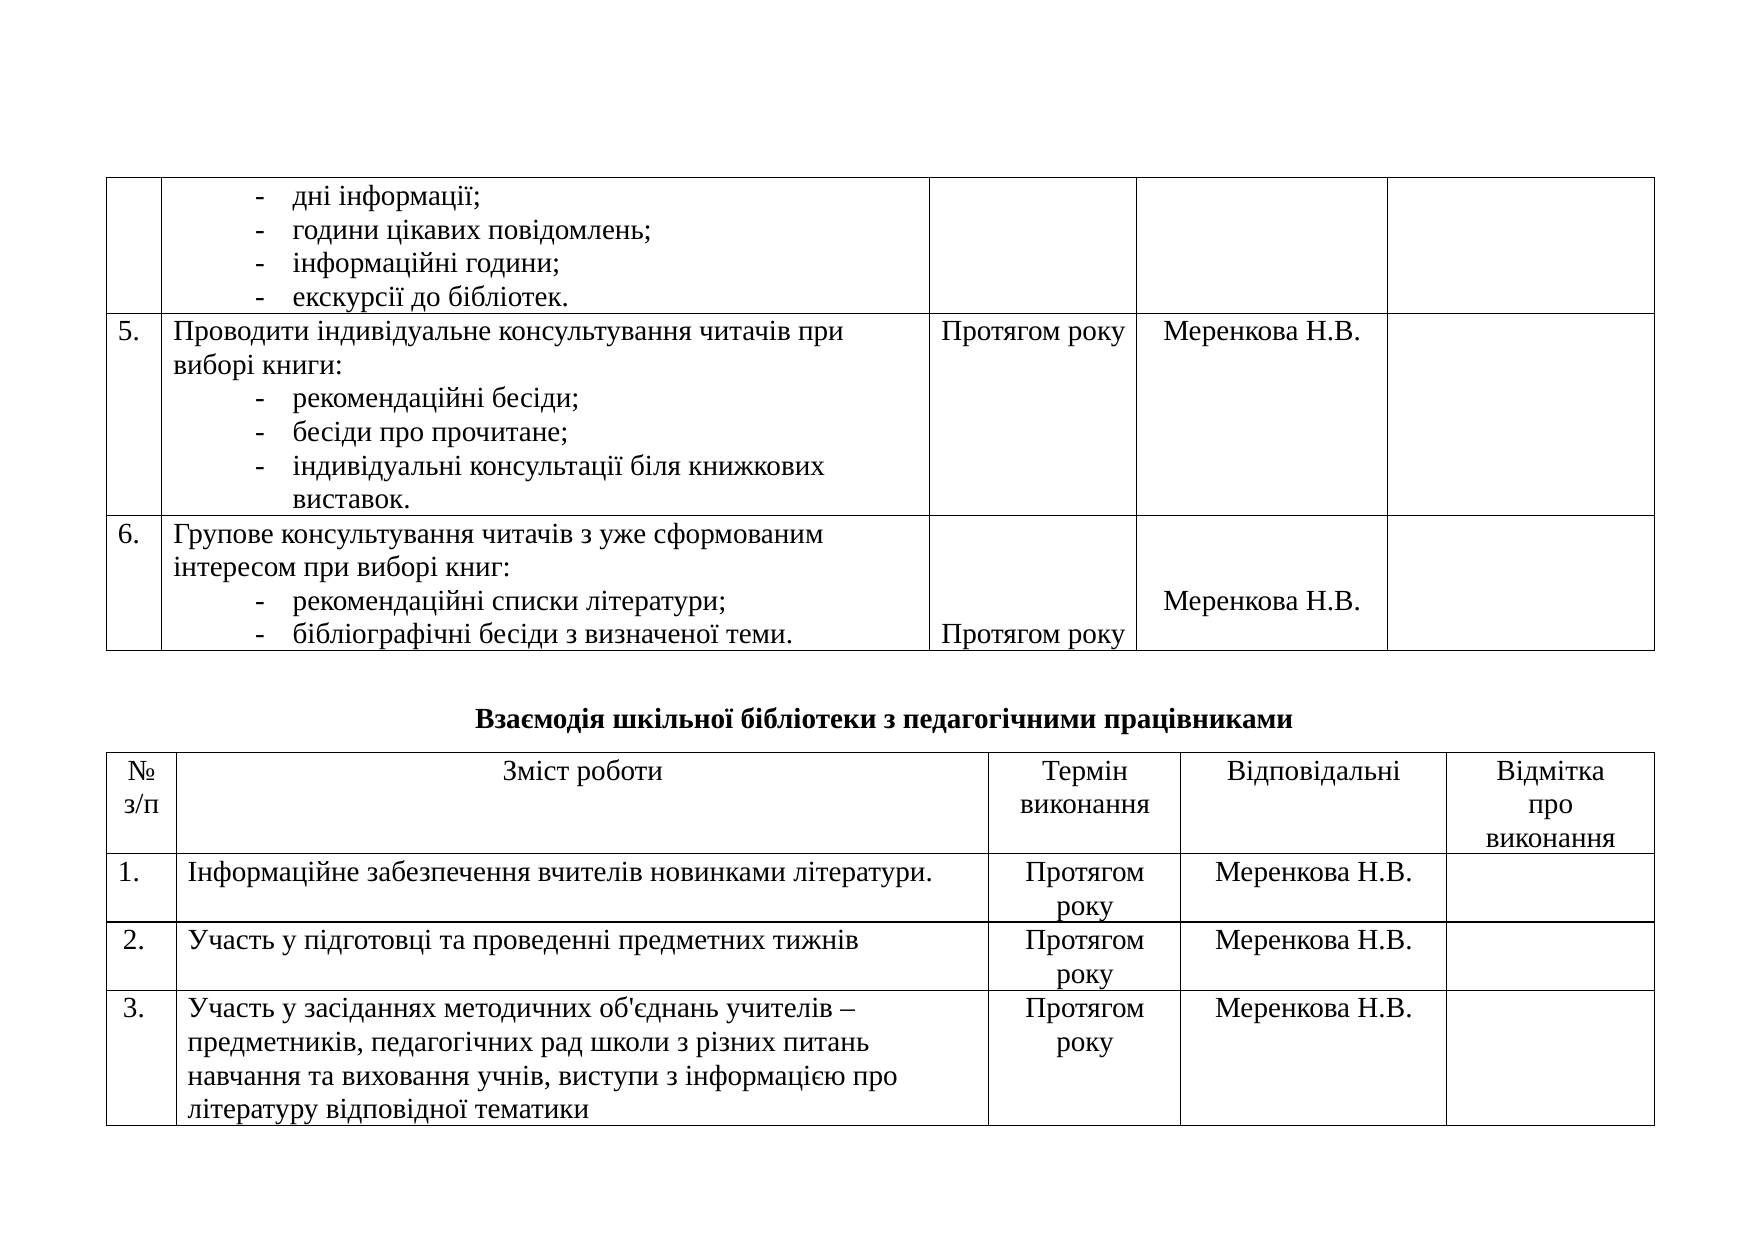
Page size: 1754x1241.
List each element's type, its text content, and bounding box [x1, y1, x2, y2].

table_cell [1447, 854, 1654, 921]
table_cell [1137, 178, 1387, 312]
table_cell Меренкова Н.В. [1181, 854, 1446, 921]
table_cell Меренкова Н.В. [1137, 314, 1387, 515]
table_cell Участь у засіданнях методичних об'єднань учителів – предметників, педагогічних рад школи з різних питань навчання та виховання учнів, виступи з інформацією про літературу відповідної тематики [177, 991, 988, 1125]
table_cell Меренкова Н.В. [1181, 991, 1446, 1125]
table_cell дні інформації; години цікавих повідомлень; інформаційні години; екскурсії до бібліотек. [162, 178, 929, 312]
table_header Термін виконання [989, 753, 1180, 853]
table_cell Групове консультування читачів з уже сформованим інтересом при виборі книг: рекомендаційні списки літератури; бібліографічні бесіди з визначеної теми. [162, 516, 929, 650]
table_cell Протягом року [930, 314, 1136, 515]
table_cell Протягом року [930, 516, 1136, 650]
table_cell [107, 178, 161, 312]
table_cell Протягом року [989, 923, 1180, 989]
table_header № з/п [107, 753, 176, 853]
table_cell [107, 854, 176, 921]
text Взаємодія шкільної бібліотеки з педагогічними працівниками [133, 701, 1636, 735]
table_header Відмітка про виконання [1447, 753, 1654, 853]
table_cell Меренкова Н.В. [1137, 516, 1387, 650]
table_cell Протягом року [989, 991, 1180, 1125]
table_cell Участь у підготовці та проведенні предметних тижнів [177, 923, 988, 989]
table_cell [107, 516, 161, 650]
table_cell [1388, 516, 1654, 650]
table_cell Меренкова Н.В. [1181, 923, 1446, 989]
table_cell Інформаційне забезпечення вчителів новинками літератури. [177, 854, 988, 921]
table_cell [1447, 991, 1654, 1125]
table_cell Протягом року [989, 854, 1180, 921]
table_cell [1388, 178, 1654, 312]
table_cell [1388, 314, 1654, 515]
table_cell [930, 178, 1136, 312]
table_cell [107, 991, 176, 1125]
table_cell [107, 923, 176, 989]
table_header Відповідальні [1181, 753, 1446, 853]
table_cell [107, 314, 161, 515]
table_cell [1447, 923, 1654, 989]
table_header Зміст роботи [177, 753, 988, 853]
table_cell Проводити індивідуальне консультування читачів при виборі книги: рекомендаційні бесіди; бесіди про прочитане; індивідуальні консультації біля книжкових виставок. [162, 314, 929, 515]
